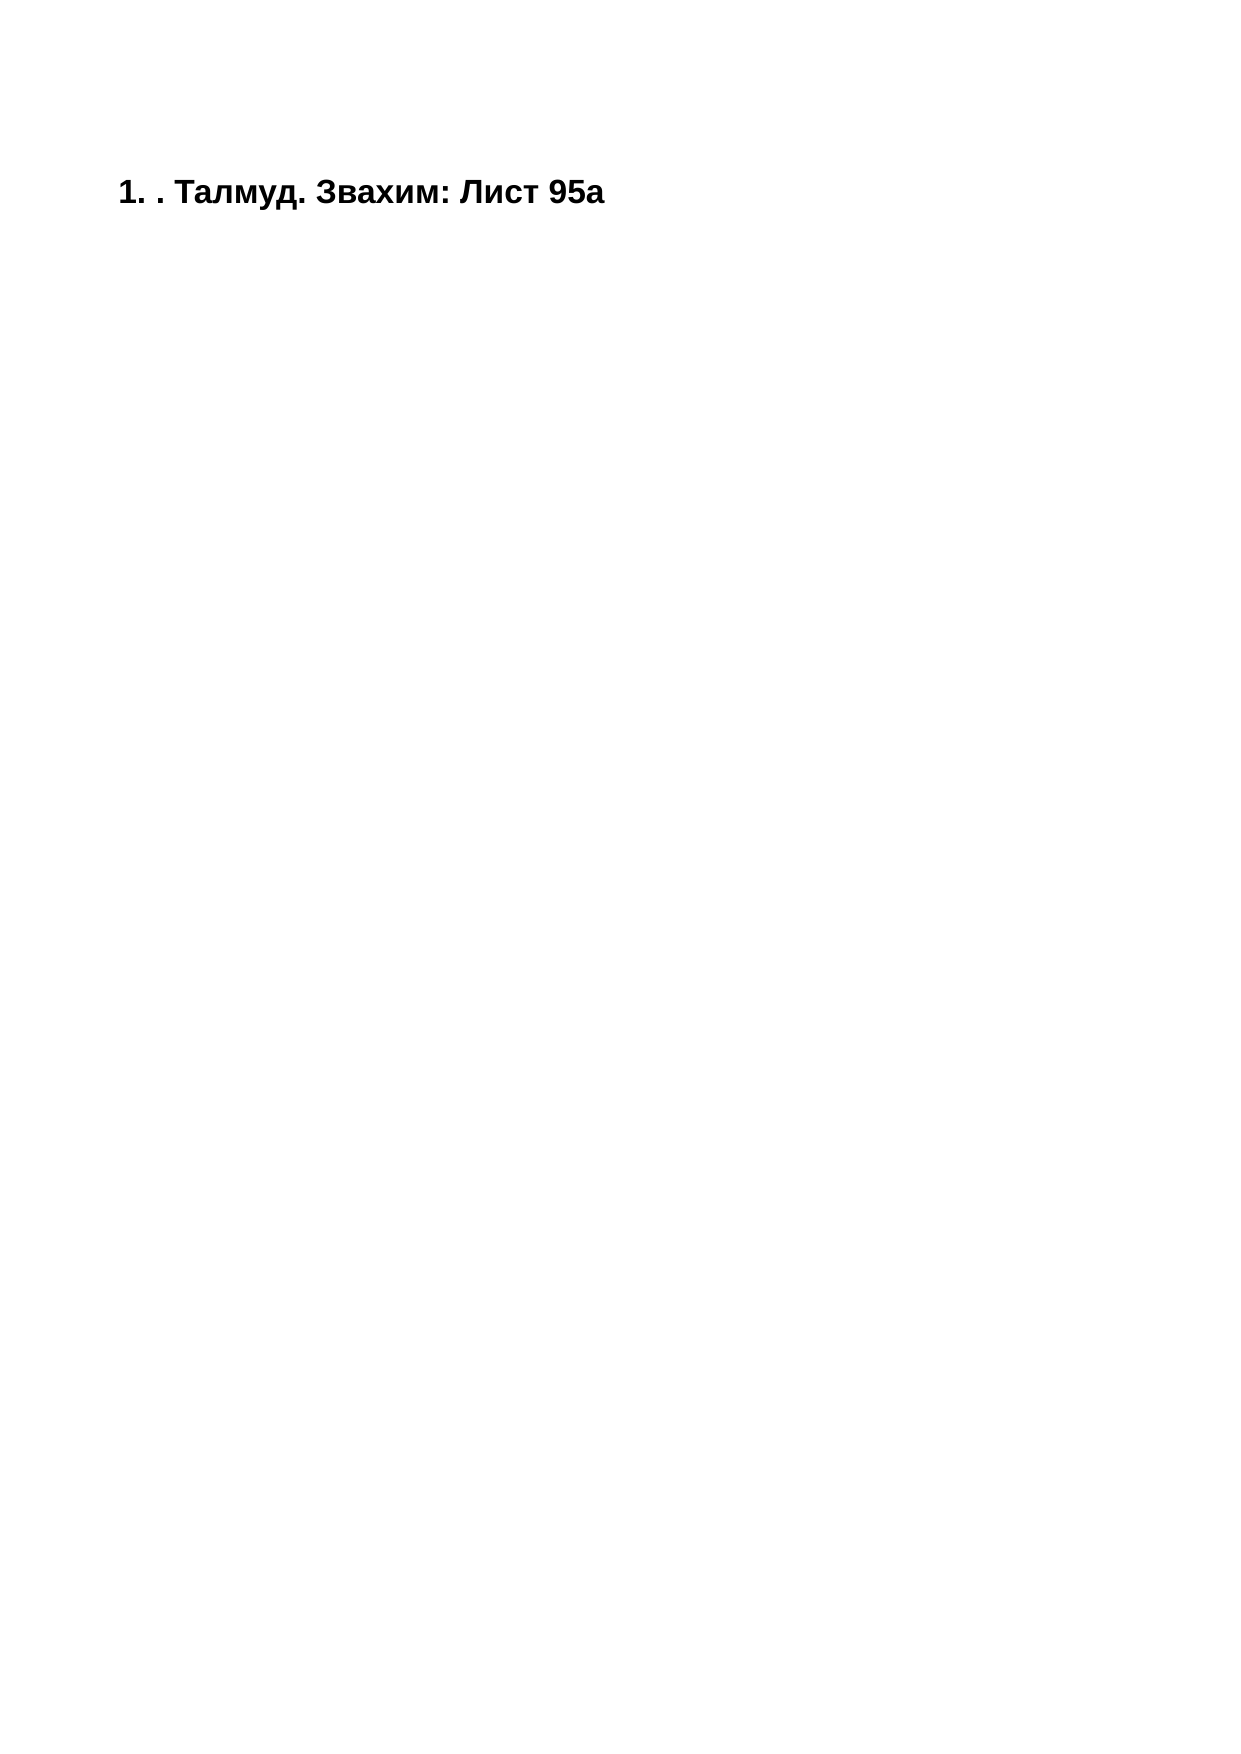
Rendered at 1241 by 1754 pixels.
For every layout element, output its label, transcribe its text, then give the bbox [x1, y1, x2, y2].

subtitle . Талмуд. Звахим: Лист 95a [118, 147, 1122, 176]
